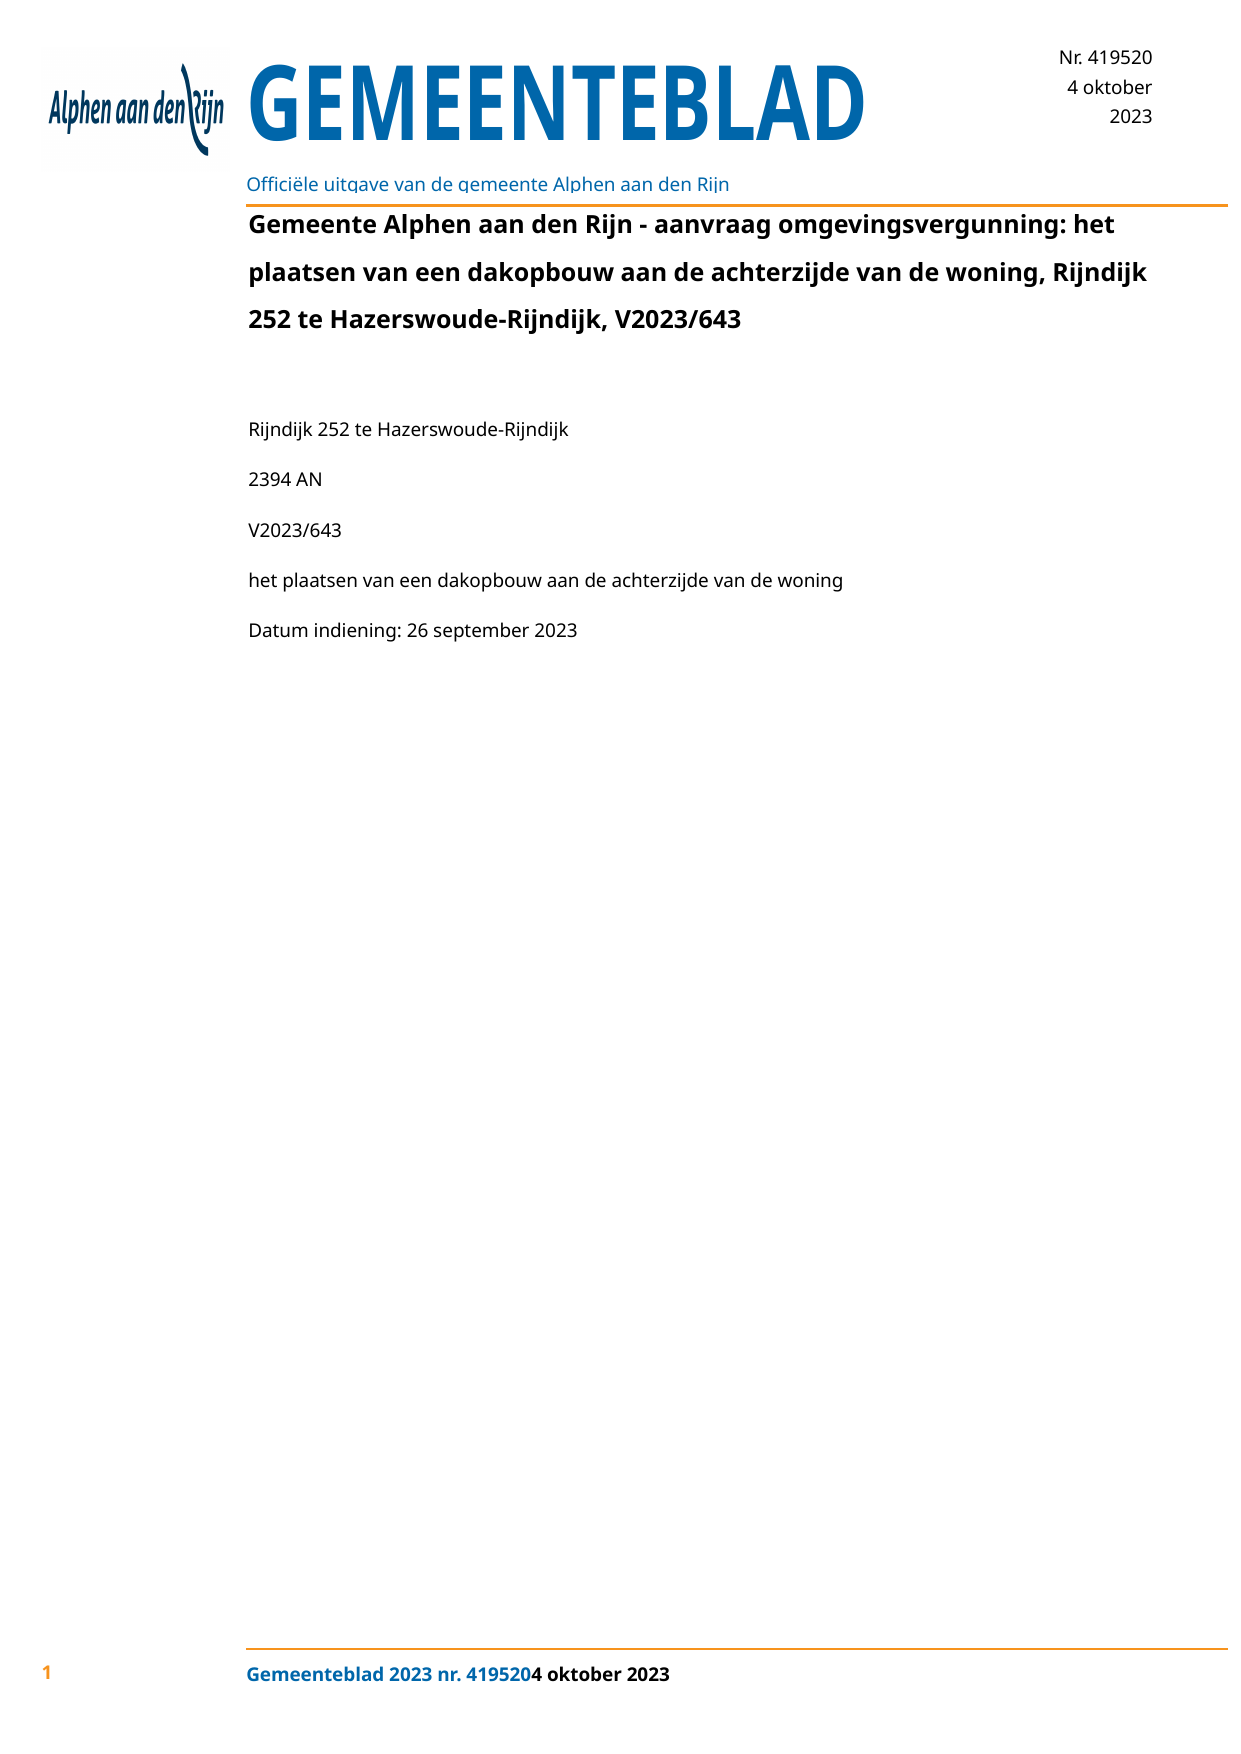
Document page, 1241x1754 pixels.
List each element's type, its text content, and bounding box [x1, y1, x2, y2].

text Datum indiening: 26 september 2023 [248, 618, 1152, 643]
text Rijndijk 252 te Hazerswoude-Rijndijk [248, 416, 1152, 442]
text Gemeente Alphen aan den Rijn - aanvraag omgevingsvergunning: het plaatsen van een dakopbouw aan de achterzijde van de woning, Rijndijk 252 te Hazerswoude-Rijndijk, V2023/643 [248, 207, 1152, 336]
text 2394 AN [248, 466, 1152, 492]
text V2023/643 [248, 517, 1152, 542]
text het plaatsen van een dakopbouw aan de achterzijde van de woning [248, 567, 1152, 593]
picture [41, 47, 231, 172]
